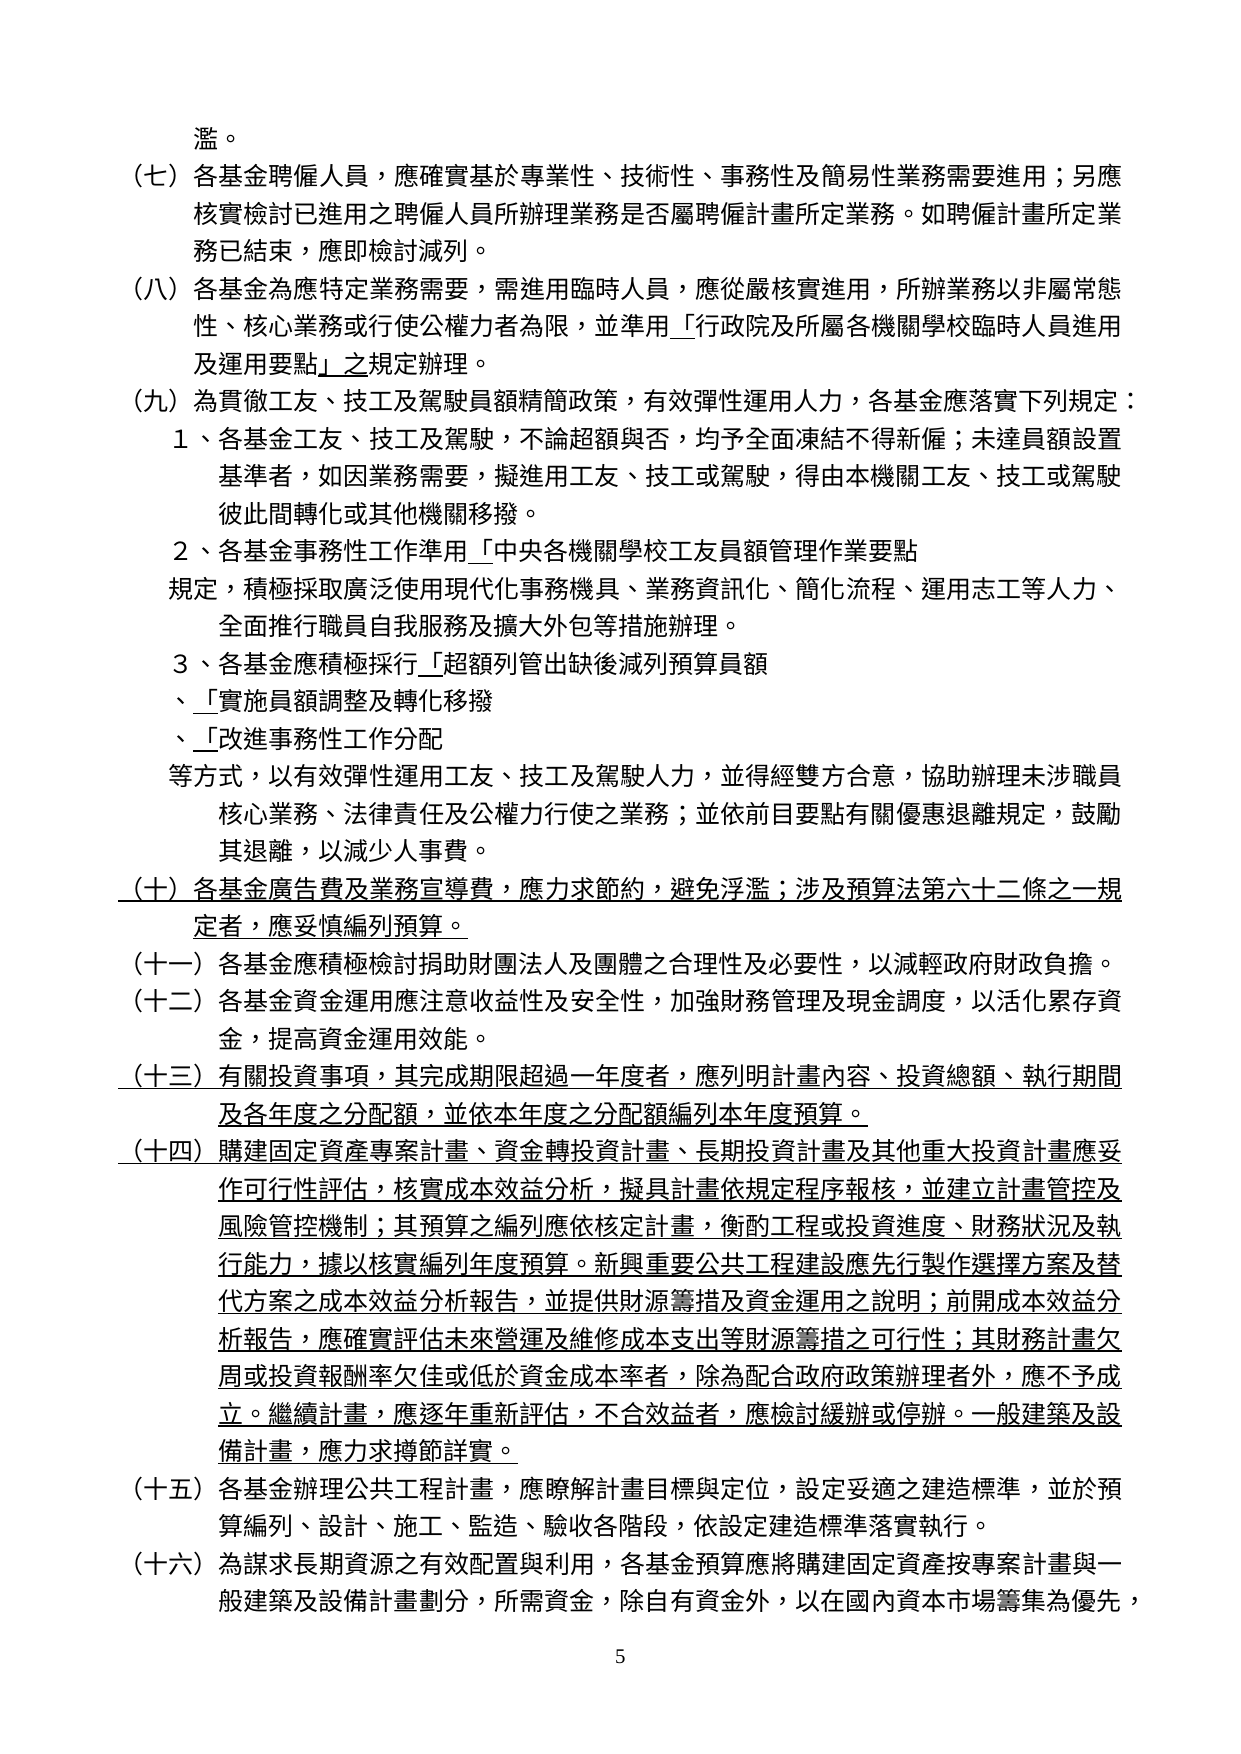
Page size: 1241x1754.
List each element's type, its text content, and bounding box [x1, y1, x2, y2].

text （十二）各基金資金運用應注意收益性及安全性，加強財務管理及現金調度，以活化累存資金，提高資金運用效能。 [118, 981, 1122, 1056]
text 定者，應妥慎編列預算。 [118, 902, 1122, 943]
text （十五）各基金辦理公共工程計畫，應瞭解計畫目標與定位，設定妥適之建造標準，並於預算編列、設計、施工、監造、驗收各階段，依設定建造標準落實執行。 [118, 1468, 1122, 1543]
text 規定，積極採取廣泛使用現代化事務機具、業務資訊化、簡化流程、運用志工等人力、全面推行職員自我服務及擴大外包等措施辦理。 [168, 568, 1122, 643]
text 作可行性評估，核實成本效益分析，擬具計畫依規定程序報核，並建立計畫管控及風險管控機制；其預算之編列應依核定計畫，衡酌工程或投資進度、財務狀況及執行能力，據以核實編列年度預算。新興重要公共工程建設應先行製作選擇方案及替代方案之成本效益分析報告，並提供財源籌措及資金運用之說明；前開成本效益分析報告，應確實評估未來營運及維修成本支出等財源籌措之可行性；其財務計畫欠周或投資報酬率欠佳或低於資金成本率者，除為配合政府政策辦理者外，應不予成立。繼續計畫，應逐年重新評估，不合效益者，應檢討緩辦或停辦。一般建築及設備計畫，應力求撙節詳實。 [118, 1164, 1122, 1468]
text 、「改進事務性工作分配 [168, 718, 1122, 756]
text （九）為貫徹工友、技工及駕駛員額精簡政策，有效彈性運用人力，各基金應落實下列規定： [118, 381, 1122, 418]
text （八）各基金為應特定業務需要，需進用臨時人員，應從嚴核實進用，所辦業務以非屬常態性、核心業務或行使公權力者為限，並準用「行政院及所屬各機關學校臨時人員進用及運用要點」之規定辦理。 [118, 268, 1122, 381]
text 等方式，以有效彈性運用工友、技工及駕駛人力，並得經雙方合意，協助辦理未涉職員核心業務、法律責任及公權力行使之業務；並依前目要點有關優惠退離規定，鼓勵其退離，以減少人事費。 [168, 756, 1122, 868]
text 、「實施員額調整及轉化移撥 [168, 681, 1122, 718]
text 濫。 [118, 118, 1122, 156]
text （十一）各基金應積極檢討捐助財團法人及團體之合理性及必要性，以減輕政府財政負擔。 [118, 943, 1122, 981]
text ２、各基金事務性工作準用「中央各機關學校工友員額管理作業要點 [168, 531, 1122, 568]
text （十六）為謀求長期資源之有效配置與利用，各基金預算應將購建固定資產按專案計畫與一般建築及設備計畫劃分，所需資金，除自有資金外，以在國內資本市場籌集為優先，避免直轄市、縣（市）庫增資。 [118, 1543, 1122, 1618]
text （十三）有關投資事項，其完成期限超過一年度者，應列明計畫內容、投資總額、執行期間 [118, 1056, 1122, 1088]
text 及各年度之分配額，並依本年度之分配額編列本年度預算。 [118, 1089, 1122, 1131]
text （十四）購建固定資產專案計畫、資金轉投資計畫、長期投資計畫及其他重大投資計畫應妥 [118, 1131, 1122, 1163]
text （十）各基金廣告費及業務宣導費，應力求節約，避免浮濫；涉及預算法第六十二條之一規 [118, 868, 1122, 900]
text （七）各基金聘僱人員，應確實基於專業性、技術性、事務性及簡易性業務需要進用；另應核實檢討已進用之聘僱人員所辦理業務是否屬聘僱計畫所定業務。如聘僱計畫所定業務已結束，應即檢討減列。 [118, 156, 1122, 268]
text １、各基金工友、技工及駕駛，不論超額與否，均予全面凍結不得新僱；未達員額設置基準者，如因業務需要，擬進用工友、技工或駕駛，得由本機關工友、技工或駕駛彼此間轉化或其他機關移撥。 [168, 418, 1122, 531]
text ３、各基金應積極採行「超額列管出缺後減列預算員額 [168, 643, 1122, 681]
